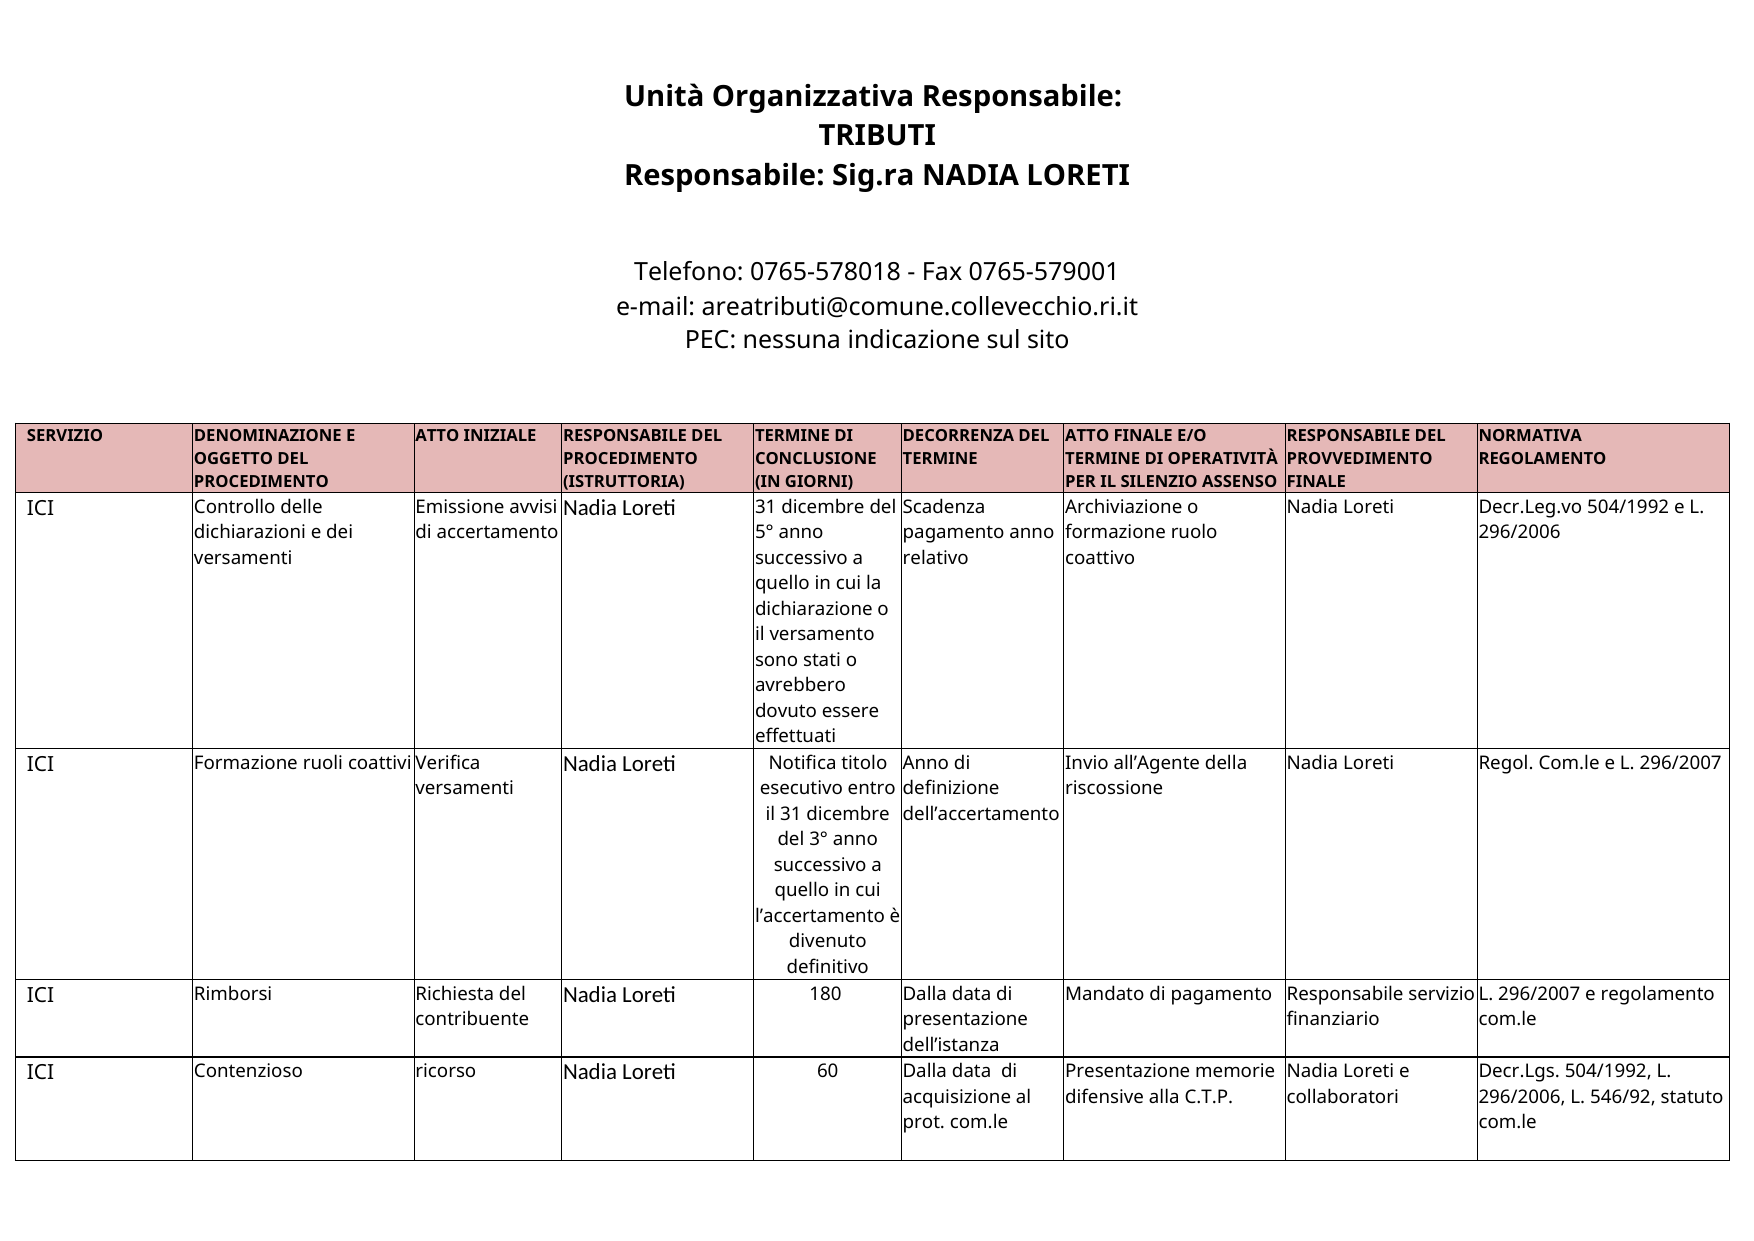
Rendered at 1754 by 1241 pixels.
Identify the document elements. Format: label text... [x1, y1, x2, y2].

text TRIBUTI [75, 115, 1679, 154]
table_cell Archiviazione o formazione ruolo coattivo [1064, 493, 1285, 748]
table_cell Verifica versamenti [415, 749, 561, 979]
table_cell 31 dicembre del 5° anno successivo a quello in cui la dichiarazione o il versamento sono stati o avrebbero dovuto essere effettuati [754, 493, 901, 748]
table_cell Nadia Loreti [562, 1058, 753, 1159]
table_header DENOMINAZIONE E OGGETTO DEL PROCEDIMENTO [193, 424, 414, 492]
table_cell Nadia Loreti [1286, 749, 1477, 979]
table_cell Contenzioso [193, 1058, 414, 1159]
text PEC: nessuna indicazione sul sito [75, 322, 1679, 356]
table_cell Scadenza pagamento anno relativo [902, 493, 1063, 748]
table_cell ricorso [415, 1058, 561, 1159]
table_cell Emissione avvisi di accertamento [415, 493, 561, 748]
text e-mail: areatributi@comune.collevecchio.ri.it [75, 288, 1679, 322]
table_cell ICI [16, 1058, 192, 1159]
table_header RESPONSABILE DEL PROVVEDIMENTO FINALE [1286, 424, 1477, 492]
table_header TERMINE DI CONCLUSIONE (IN GIORNI) [754, 424, 901, 492]
table_cell Formazione ruoli coattivi [193, 749, 414, 979]
table_cell Dalla data di acquisizione al prot. com.le [902, 1058, 1063, 1159]
table_cell Notifica titolo esecutivo entro il 31 dicembre del 3° anno successivo a quello in cui l’accertamento è divenuto definitivo [754, 749, 901, 979]
table_cell Controllo delle dichiarazioni e dei versamenti [193, 493, 414, 748]
table_header DECORRENZA DEL TERMINE [902, 424, 1063, 492]
table_header NORMATIVA REGOLAMENTO [1478, 424, 1729, 492]
table_cell Rimborsi [193, 980, 414, 1056]
table_header SERVIZIO [16, 424, 192, 492]
table_cell ICI [16, 749, 192, 979]
table_cell ICI [16, 493, 192, 748]
table_header ATTO FINALE E/O TERMINE DI OPERATIVITÀ PER IL SILENZIO ASSENSO [1064, 424, 1285, 492]
table_cell Decr.Leg.vo 504/1992 e L. 296/2006 [1478, 493, 1729, 748]
table_cell Nadia Loreti [562, 980, 753, 1056]
table_cell Presentazione memorie difensive alla C.T.P. [1064, 1058, 1285, 1159]
text Unità Organizzativa Responsabile: [75, 75, 1679, 115]
table_cell Nadia Loreti [562, 493, 753, 748]
table_cell 180 [754, 980, 901, 1056]
table_header ATTO INIZIALE [415, 424, 561, 492]
text Responsabile: Sig.ra NADIA LORETI [75, 154, 1679, 194]
text Telefono: 0765-578018 - Fax 0765-579001 [75, 254, 1679, 288]
table_cell Responsabile servizio finanziario [1286, 980, 1477, 1056]
table_cell Richiesta del contribuente [415, 980, 561, 1056]
table_cell Nadia Loreti [562, 749, 753, 979]
table_cell 60 [754, 1058, 901, 1159]
table_cell ICI [16, 980, 192, 1056]
table_header RESPONSABILE DEL PROCEDIMENTO (ISTRUTTORIA) [562, 424, 753, 492]
table_cell Nadia Loreti e collaboratori [1286, 1058, 1477, 1159]
table_cell Invio all’Agente della riscossione [1064, 749, 1285, 979]
table_cell Decr.Lgs. 504/1992, L. 296/2006, L. 546/92, statuto com.le [1478, 1058, 1729, 1159]
table_cell Mandato di pagamento [1064, 980, 1285, 1056]
table_cell Nadia Loreti [1286, 493, 1477, 748]
table_cell L. 296/2007 e regolamento com.le [1478, 980, 1729, 1056]
table_cell Regol. Com.le e L. 296/2007 [1478, 749, 1729, 979]
table_cell Dalla data di presentazione dell’istanza [902, 980, 1063, 1056]
table_cell Anno di definizione dell’accertamento [902, 749, 1063, 979]
